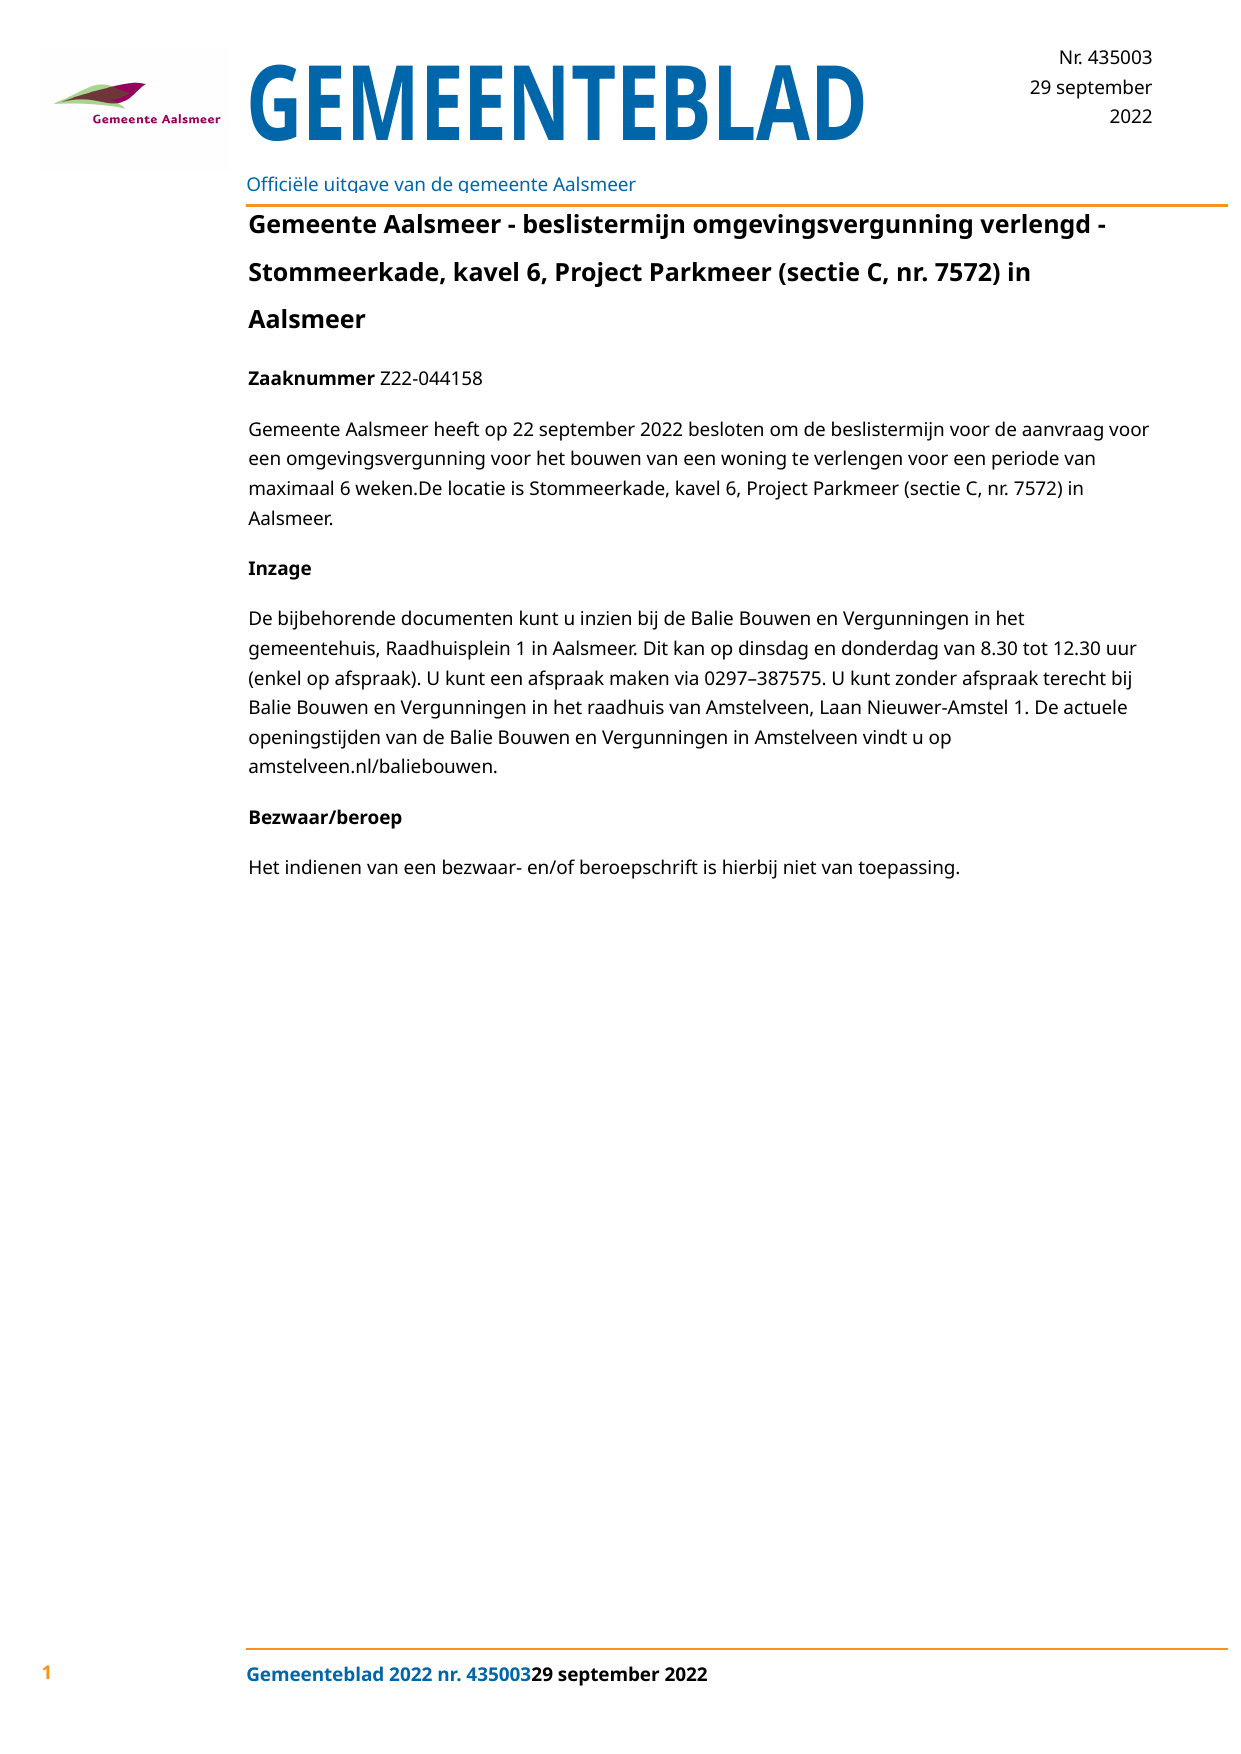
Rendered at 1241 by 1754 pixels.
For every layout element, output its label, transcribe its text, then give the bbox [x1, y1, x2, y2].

text Gemeente Aalsmeer heeft op 22 september 2022 besloten om de beslistermijn voor de aanvraag voor een omgevingsvergunning voor het bouwen van een woning te verlengen voor een periode van maximaal 6 weken.De locatie is Stommeerkade, kavel 6, Project Parkmeer (sectie C, nr. 7572) in Aalsmeer. [248, 416, 1152, 530]
text Bezwaar/beroep [248, 804, 1152, 829]
text Inzage [248, 555, 1152, 581]
picture [41, 47, 231, 172]
text Gemeente Aalsmeer - beslistermijn omgevingsvergunning verlengd - Stommeerkade, kavel 6, Project Parkmeer (sectie C, nr. 7572) in Aalsmeer [248, 207, 1152, 336]
text Zaaknummer Z22-044158 [248, 366, 1152, 391]
text Het indienen van een bezwaar- en/of beroepschrift is hierbij niet van toepassing. [248, 854, 1152, 880]
text De bijbehorende documenten kunt u inzien bij de Balie Bouwen en Vergunningen in het gemeentehuis, Raadhuisplein 1 in Aalsmeer. Dit kan op dinsdag en donderdag van 8.30 tot 12.30 uur (enkel op afspraak). U kunt een afspraak maken via 0297–387575. U kunt zonder afspraak terecht bij Balie Bouwen en Vergunningen in het raadhuis van Amstelveen, Laan Nieuwer-Amstel 1. De actuele openingstijden van de Balie Bouwen en Vergunningen in Amstelveen vindt u op amstelveen.nl/baliebouwen. [248, 606, 1152, 779]
